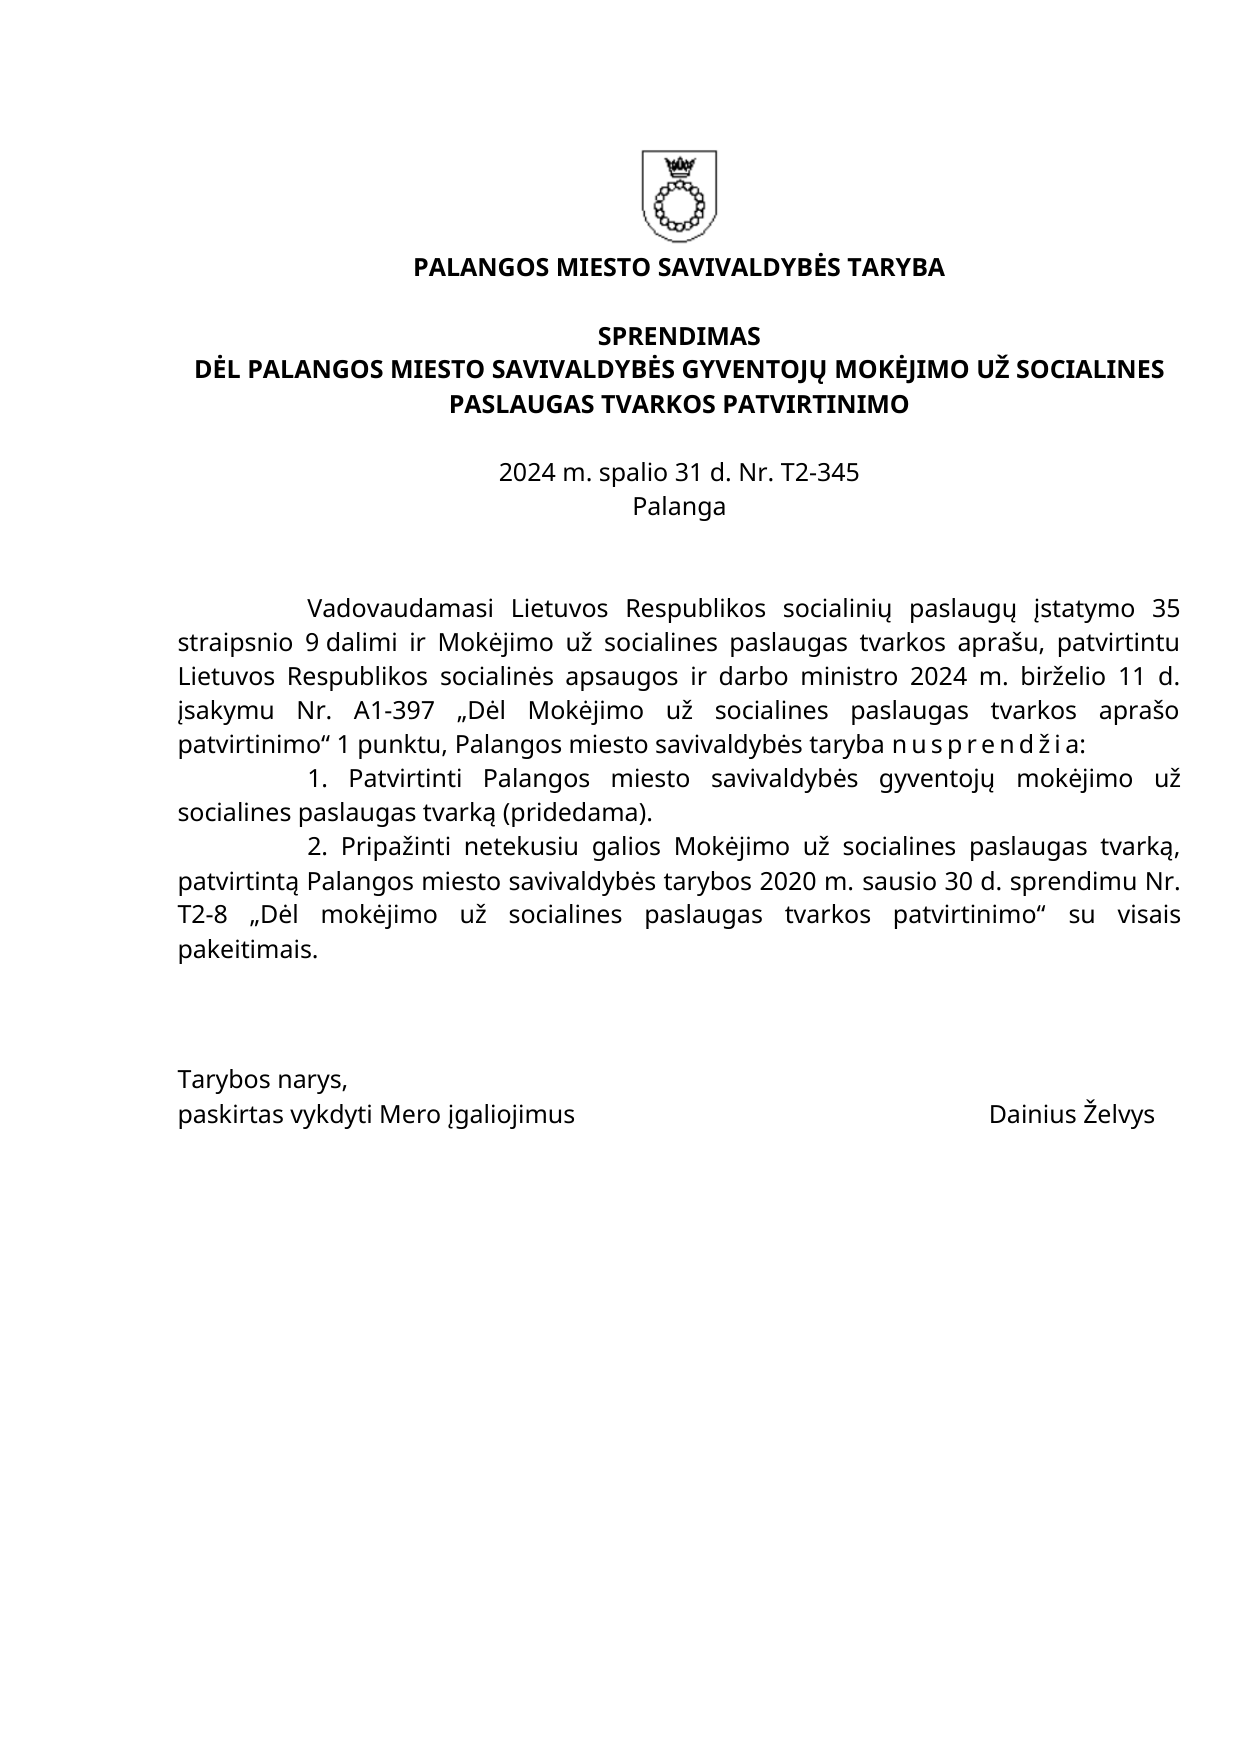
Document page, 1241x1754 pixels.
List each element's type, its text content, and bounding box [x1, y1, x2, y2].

text 2024 m. spalio 31 d. Nr. T2-345 [177, 454, 1181, 488]
text paskirtas vykdyti Mero įgaliojimus Dainius Želvys [177, 1096, 1181, 1130]
text Palanga [177, 488, 1181, 522]
text 1. Patvirtinti Palangos miesto savivaldybės gyventojų mokėjimo už socialines paslaugas tvarką (pridedama). [177, 761, 1181, 829]
text Vadovaudamasi Lietuvos Respublikos socialinių paslaugų įstatymo 35 straipsnio 9 dalimi ir Mokėjimo už socialines paslaugas tvarkos aprašu, patvirtintu Lietuvos Respublikos socialinės apsaugos ir darbo ministro 2024 m. birželio 11 d. įsakymu Nr. A1-397 „Dėl Mokėjimo už socialines paslaugas tvarkos aprašo patvirtinimo“ 1 punktu, Palangos miesto savivaldybės taryba nusprendžia: [177, 591, 1181, 761]
text Tarybos narys, [177, 1062, 1181, 1096]
text PALANGOS MIESTO SAVIVALDYBĖS TARYBA [177, 250, 1181, 284]
text SPRENDIMAS [177, 318, 1181, 352]
text 2. Pripažinti netekusiu galios Mokėjimo už socialines paslaugas tvarką, patvirtintą Palangos miesto savivaldybės tarybos 2020 m. sausio 30 d. sprendimu Nr. T2-8 „Dėl mokėjimo už socialines paslaugas tvarkos patvirtinimo“ su visais pakeitimais. [177, 829, 1181, 965]
text DĖL PALANGOS MIESTO SAVIVALDYBĖS GYVENTOJŲ MOKĖJIMO UŽ SOCIALINES PASLAUGAS TVARKOS PATVIRTINIMO [177, 352, 1181, 420]
